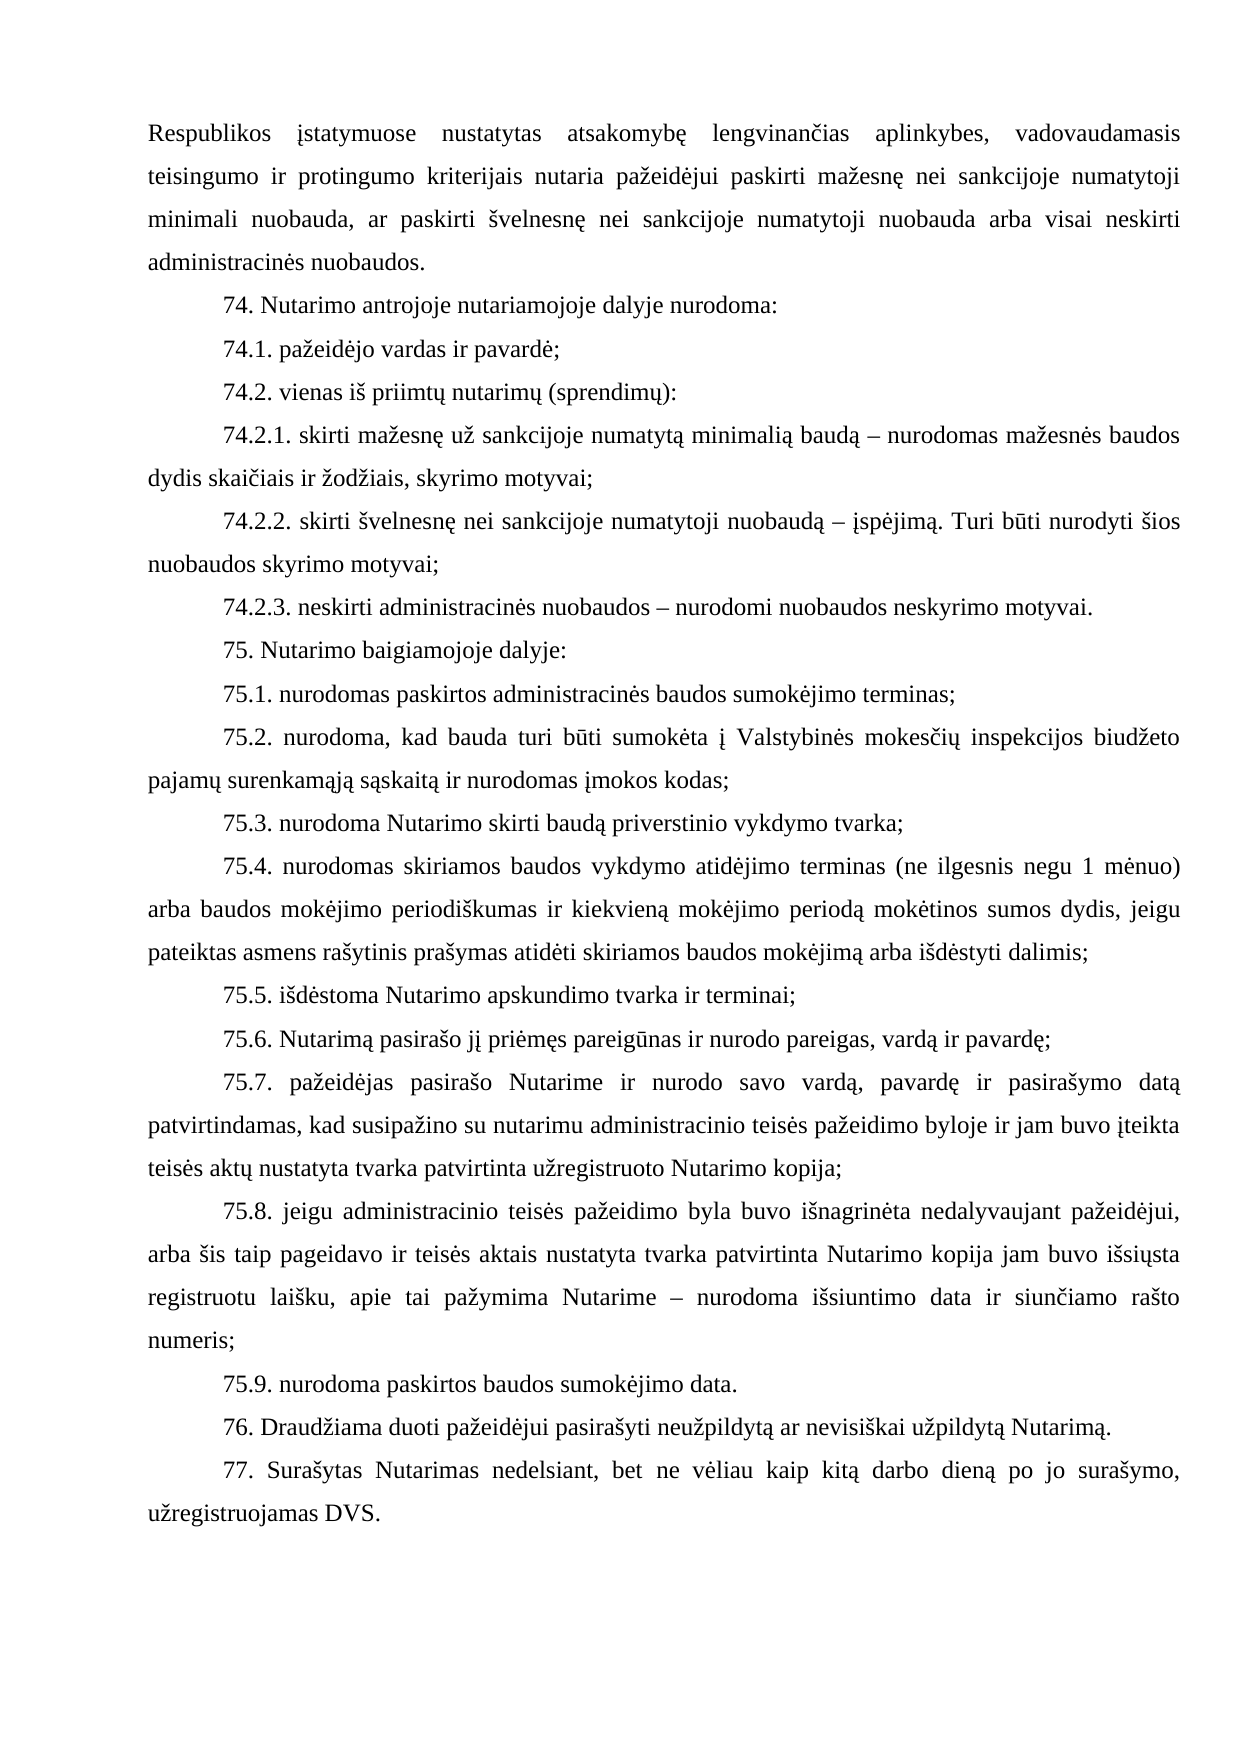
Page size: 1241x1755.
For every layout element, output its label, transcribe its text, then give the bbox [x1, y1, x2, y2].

text 75.7. pažeidėjas pasirašo Nutarime ir nurodo savo vardą, pavardę ir pasirašymo datą patvirtindamas, kad susipažino su nutarimu administracinio teisės pažeidimo byloje ir jam buvo įteikta teisės aktų nustatyta tvarka patvirtinta užregistruoto Nutarimo kopija; [148, 1067, 1181, 1182]
text 74.1. pažeidėjo vardas ir pavardė; [148, 334, 1181, 362]
text 74.2.1. skirti mažesnę už sankcijoje numatytą minimalią baudą – nurodomas mažesnės baudos dydis skaičiais ir žodžiais, skyrimo motyvai; [148, 420, 1181, 492]
text 75. Nutarimo baigiamojoje dalyje: [148, 636, 1181, 664]
text 75.1. nurodomas paskirtos administracinės baudos sumokėjimo terminas; [148, 679, 1181, 707]
text 74.2. vienas iš priimtų nutarimų (sprendimų): [148, 377, 1181, 406]
text 76. Draudžiama duoti pažeidėjui pasirašyti neužpildytą ar nevisiškai užpildytą Nutarimą. [148, 1412, 1181, 1441]
text 77. Surašytas Nutarimas nedelsiant, bet ne vėliau kaip kitą darbo dieną po jo surašymo, užregistruojamas DVS. [148, 1455, 1181, 1527]
text 75.3. nurodoma Nutarimo skirti baudą priverstinio vykdymo tvarka; [148, 808, 1181, 837]
text 75.8. jeigu administracinio teisės pažeidimo byla buvo išnagrinėta nedalyvaujant pažeidėjui, arba šis taip pageidavo ir teisės aktais nustatyta tvarka patvirtinta Nutarimo kopija jam buvo išsiųsta registruotu laišku, apie tai pažymima Nutarime – nurodoma išsiuntimo data ir siunčiamo rašto numeris; [148, 1196, 1181, 1354]
text 75.4. nurodomas skiriamos baudos vykdymo atidėjimo terminas (ne ilgesnis negu 1 mėnuo) arba baudos mokėjimo periodiškumas ir kiekvieną mokėjimo periodą mokėtinos sumos dydis, jeigu pateiktas asmens rašytinis prašymas atidėti skiriamos baudos mokėjimą arba išdėstyti dalimis; [148, 851, 1181, 966]
text 74. Nutarimo antrojoje nutariamojoje dalyje nurodoma: [148, 291, 1181, 319]
text Respublikos įstatymuose nustatytas atsakomybę lengvinančias aplinkybes, vadovaudamasis teisingumo ir protingumo kriterijais nutaria pažeidėjui paskirti mažesnę nei sankcijoje numatytoji minimali nuobauda, ar paskirti švelnesnę nei sankcijoje numatytoji nuobauda arba visai neskirti administracinės nuobaudos. [148, 118, 1181, 276]
text 75.9. nurodoma paskirtos baudos sumokėjimo data. [148, 1369, 1181, 1397]
text 74.2.3. neskirti administracinės nuobaudos – nurodomi nuobaudos neskyrimo motyvai. [148, 592, 1181, 621]
text 75.5. išdėstoma Nutarimo apskundimo tvarka ir terminai; [148, 981, 1181, 1009]
text 75.6. Nutarimą pasirašo jį priėmęs pareigūnas ir nurodo pareigas, vardą ir pavardę; [148, 1024, 1181, 1052]
text 75.2. nurodoma, kad bauda turi būti sumokėta į Valstybinės mokesčių inspekcijos biudžeto pajamų surenkamąją sąskaitą ir nurodomas įmokos kodas; [148, 722, 1181, 794]
text 74.2.2. skirti švelnesnę nei sankcijoje numatytoji nuobaudą – įspėjimą. Turi būti nurodyti šios nuobaudos skyrimo motyvai; [148, 506, 1181, 578]
